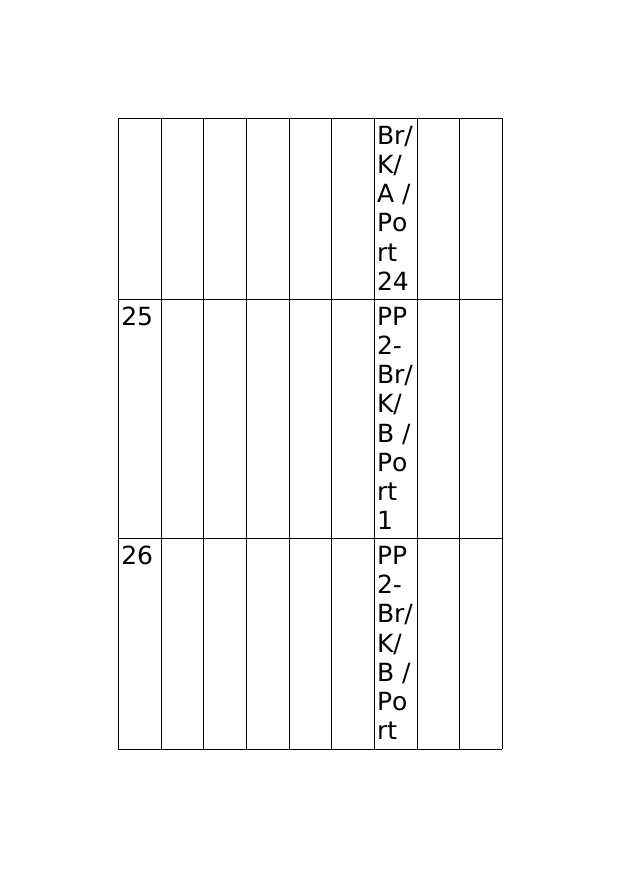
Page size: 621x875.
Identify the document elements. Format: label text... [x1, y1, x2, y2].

table_cell [204, 539, 246, 748]
table_cell [460, 300, 502, 538]
table_cell [332, 119, 374, 299]
table_cell [290, 539, 331, 748]
table_cell [290, 300, 331, 538]
table_cell PP2-Br/K/B / Port [375, 539, 417, 748]
table_cell [418, 119, 459, 299]
table_cell [290, 119, 331, 299]
table_cell [204, 119, 246, 299]
table_cell [162, 119, 203, 299]
table_cell [247, 539, 289, 748]
table_cell [418, 300, 459, 538]
table_cell [247, 300, 289, 538]
table_cell [119, 119, 161, 299]
table_cell [332, 539, 374, 748]
table_cell Br/K/A / Port 24 [375, 119, 417, 299]
table_cell 25 [119, 300, 161, 538]
table_cell [162, 539, 203, 748]
table_cell [418, 539, 459, 748]
table_cell [162, 300, 203, 538]
table_cell [332, 300, 374, 538]
table_cell [460, 119, 502, 299]
table_cell [247, 119, 289, 299]
table_cell 26 [119, 539, 161, 748]
table_cell PP2-Br/K/B / Port 1 [375, 300, 417, 538]
table_cell [460, 539, 502, 748]
table_cell [204, 300, 246, 538]
